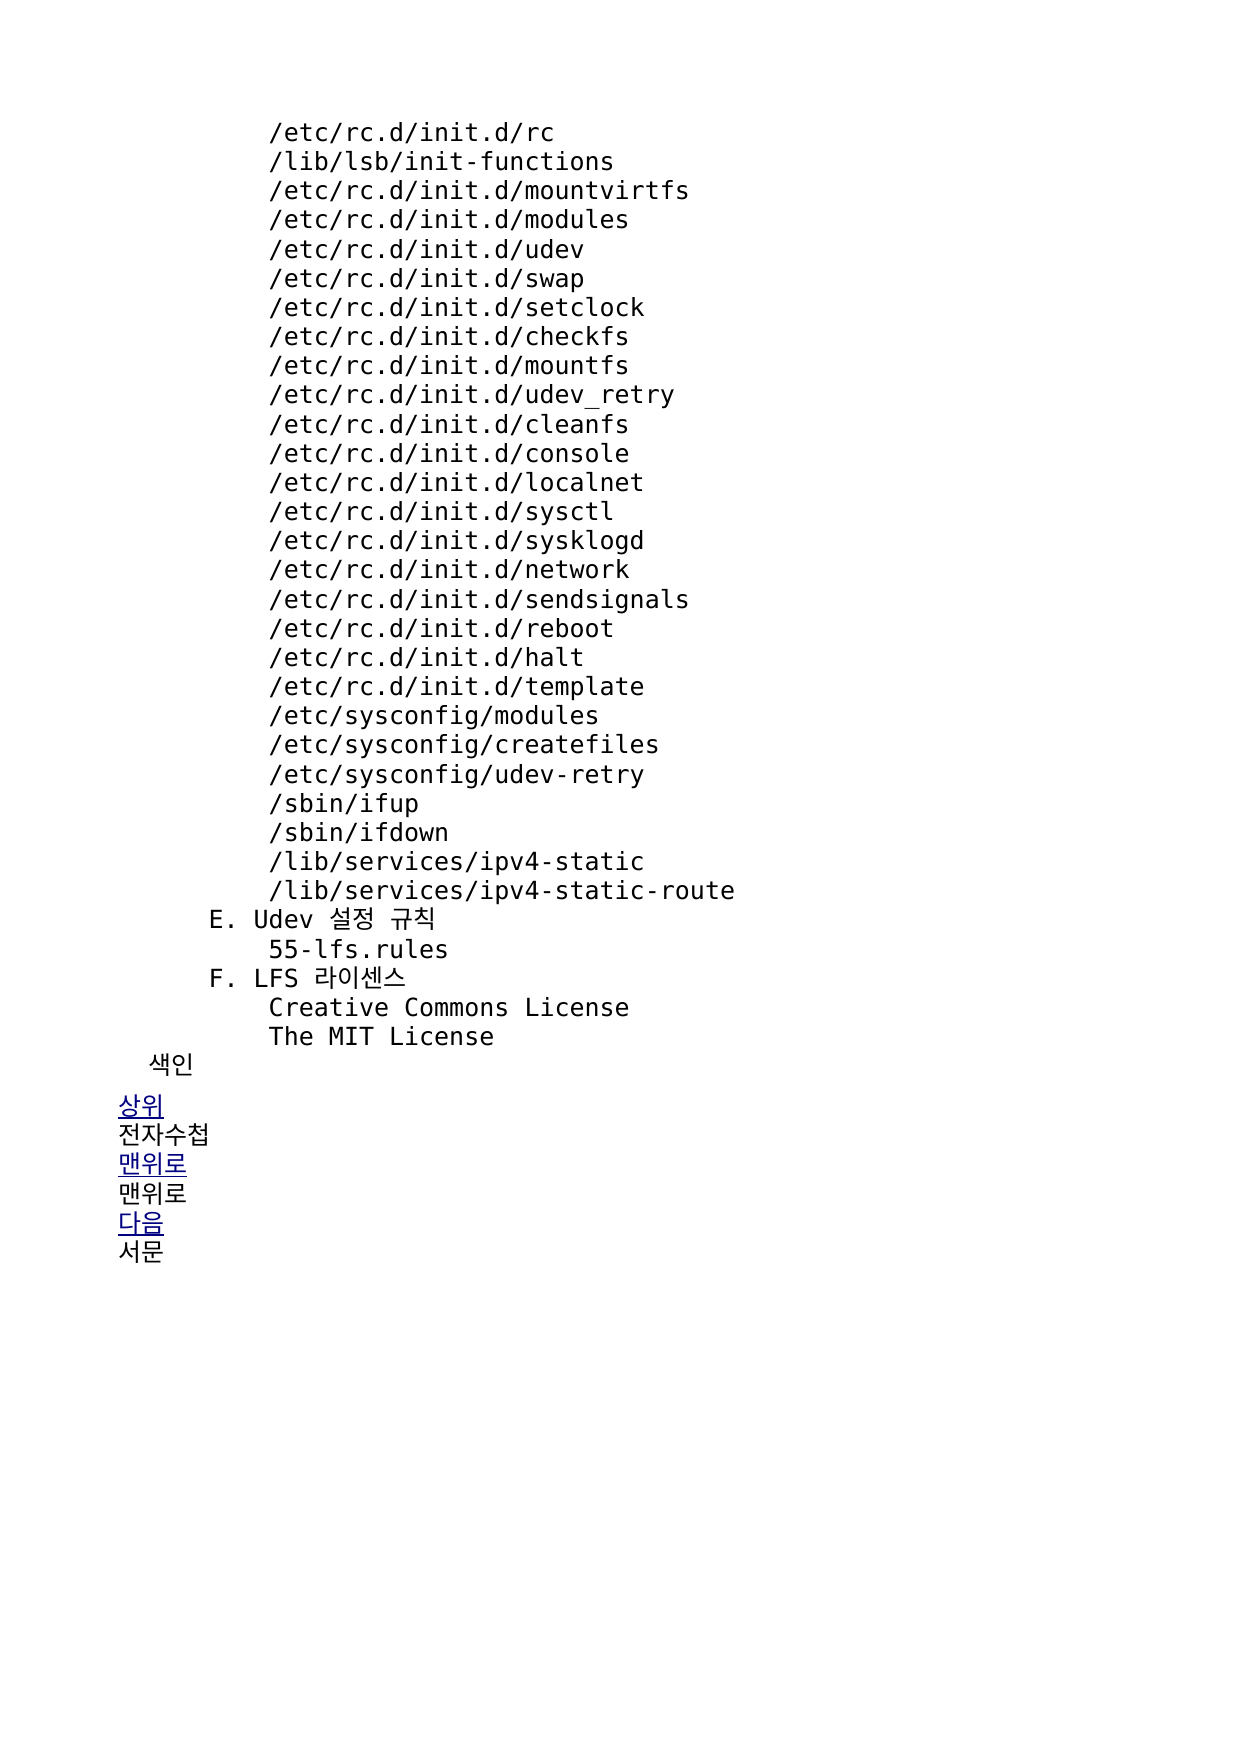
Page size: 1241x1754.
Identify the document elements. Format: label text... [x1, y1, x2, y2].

text 맨위로 맨위로 [118, 1151, 1122, 1209]
text 다음 서문 [118, 1209, 1122, 1267]
text 상위 전자수첩 [118, 1092, 1122, 1151]
text /etc/rc.d/init.d/rc /lib/lsb/init-functions /etc/rc.d/init.d/mountvirtfs /etc/rc.d/init.d/modules /etc/rc.d/init.d/udev /etc/rc.d/init.d/swap /etc/rc.d/init.d/setclock /etc/rc.d/init.d/checkfs /etc/rc.d/init.d/mountfs /etc/rc.d/init.d/udev_retry /etc/rc.d/init.d/cleanfs /etc/rc.d/init.d/console /etc/rc.d/init.d/localnet /etc/rc.d/init.d/sysctl /etc/rc.d/init.d/sysklogd /etc/rc.d/init.d/network /etc/rc.d/init.d/sendsignals /etc/rc.d/init.d/reboot /etc/rc.d/init.d/halt /etc/rc.d/init.d/template /etc/sysconfig/modules /etc/sysconfig/createfiles /etc/sysconfig/udev-retry /sbin/ifup /sbin/ifdown /lib/services/ipv4-static /lib/services/ipv4-static-route E. Udev 설정 규칙 55-lfs.rules F. LFS 라이센스 Creative Commons License The MIT License 색인 [118, 118, 1122, 1081]
